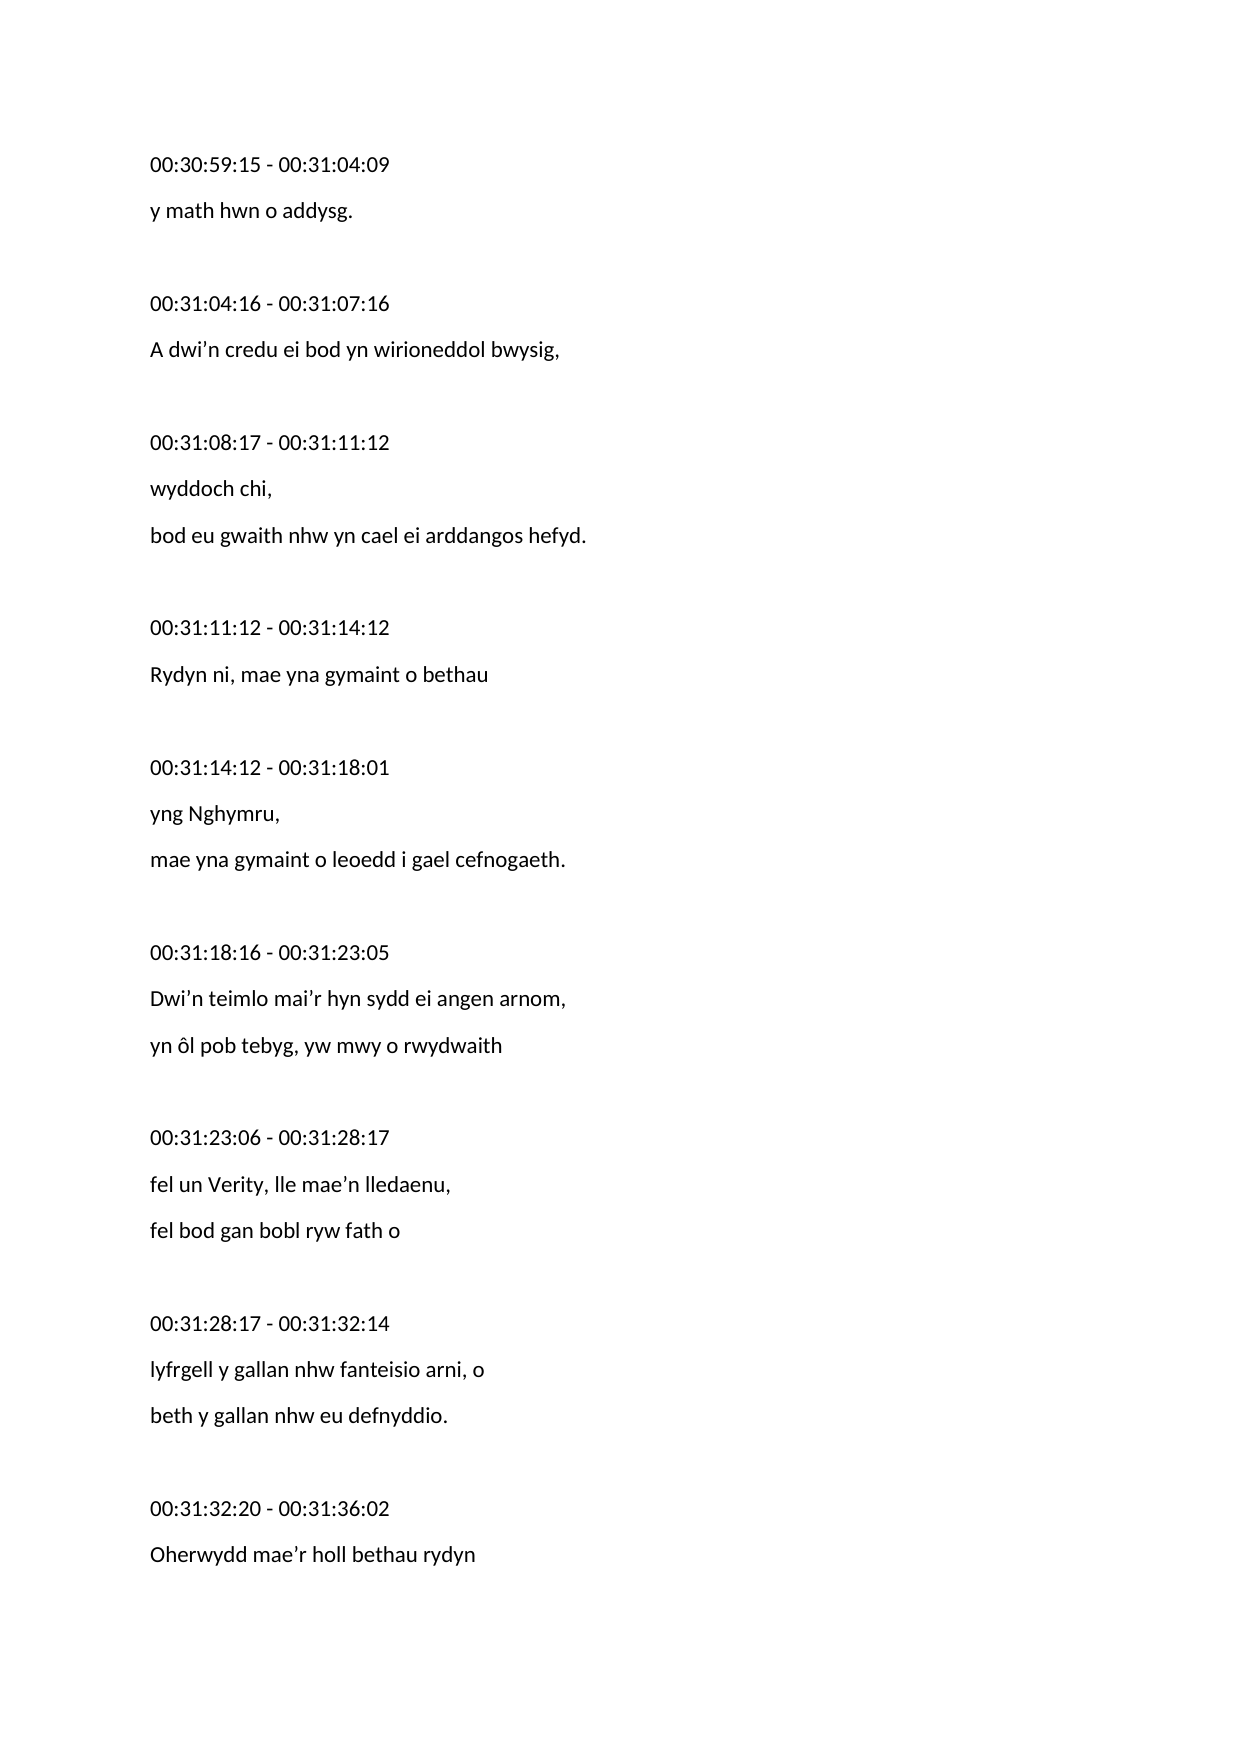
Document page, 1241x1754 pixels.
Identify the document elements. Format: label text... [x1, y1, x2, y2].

text 00:31:04:16 - 00:31:07:16 [150, 289, 1090, 317]
text wyddoch chi, [150, 474, 1090, 502]
text 00:31:28:17 - 00:31:32:14 [150, 1309, 1090, 1337]
text 00:31:14:12 - 00:31:18:01 [150, 753, 1090, 781]
text fel bod gan bobl ryw fath o [150, 1216, 1090, 1244]
text Dwi’n teimlo mai’r hyn sydd ei angen arnom, [150, 984, 1090, 1012]
text fel un Verity, lle mae’n lledaenu, [150, 1170, 1090, 1198]
text 00:30:59:15 - 00:31:04:09 [150, 150, 1090, 178]
text 00:31:23:06 - 00:31:28:17 [150, 1123, 1090, 1151]
text 00:31:32:20 - 00:31:36:02 [150, 1494, 1090, 1522]
text 00:31:08:17 - 00:31:11:12 [150, 428, 1090, 456]
text y math hwn o addysg. [150, 196, 1090, 224]
text lyfrgell y gallan nhw fanteisio arni, o [150, 1355, 1090, 1383]
text 00:31:11:12 - 00:31:14:12 [150, 613, 1090, 642]
text A dwi’n credu ei bod yn wirioneddol bwysig, [150, 335, 1090, 363]
text beth y gallan nhw eu defnyddio. [150, 1402, 1090, 1429]
text Rydyn ni, mae yna gymaint o bethau [150, 660, 1090, 688]
text mae yna gymaint o leoedd i gael cefnogaeth. [150, 845, 1090, 873]
text bod eu gwaith nhw yn cael ei arddangos hefyd. [150, 521, 1090, 549]
text yng Nghymru, [150, 799, 1090, 827]
text yn ôl pob tebyg, yw mwy o rwydwaith [150, 1031, 1090, 1059]
text 00:31:18:16 - 00:31:23:05 [150, 938, 1090, 966]
text Oherwydd mae’r holl bethau rydyn [150, 1541, 1090, 1569]
